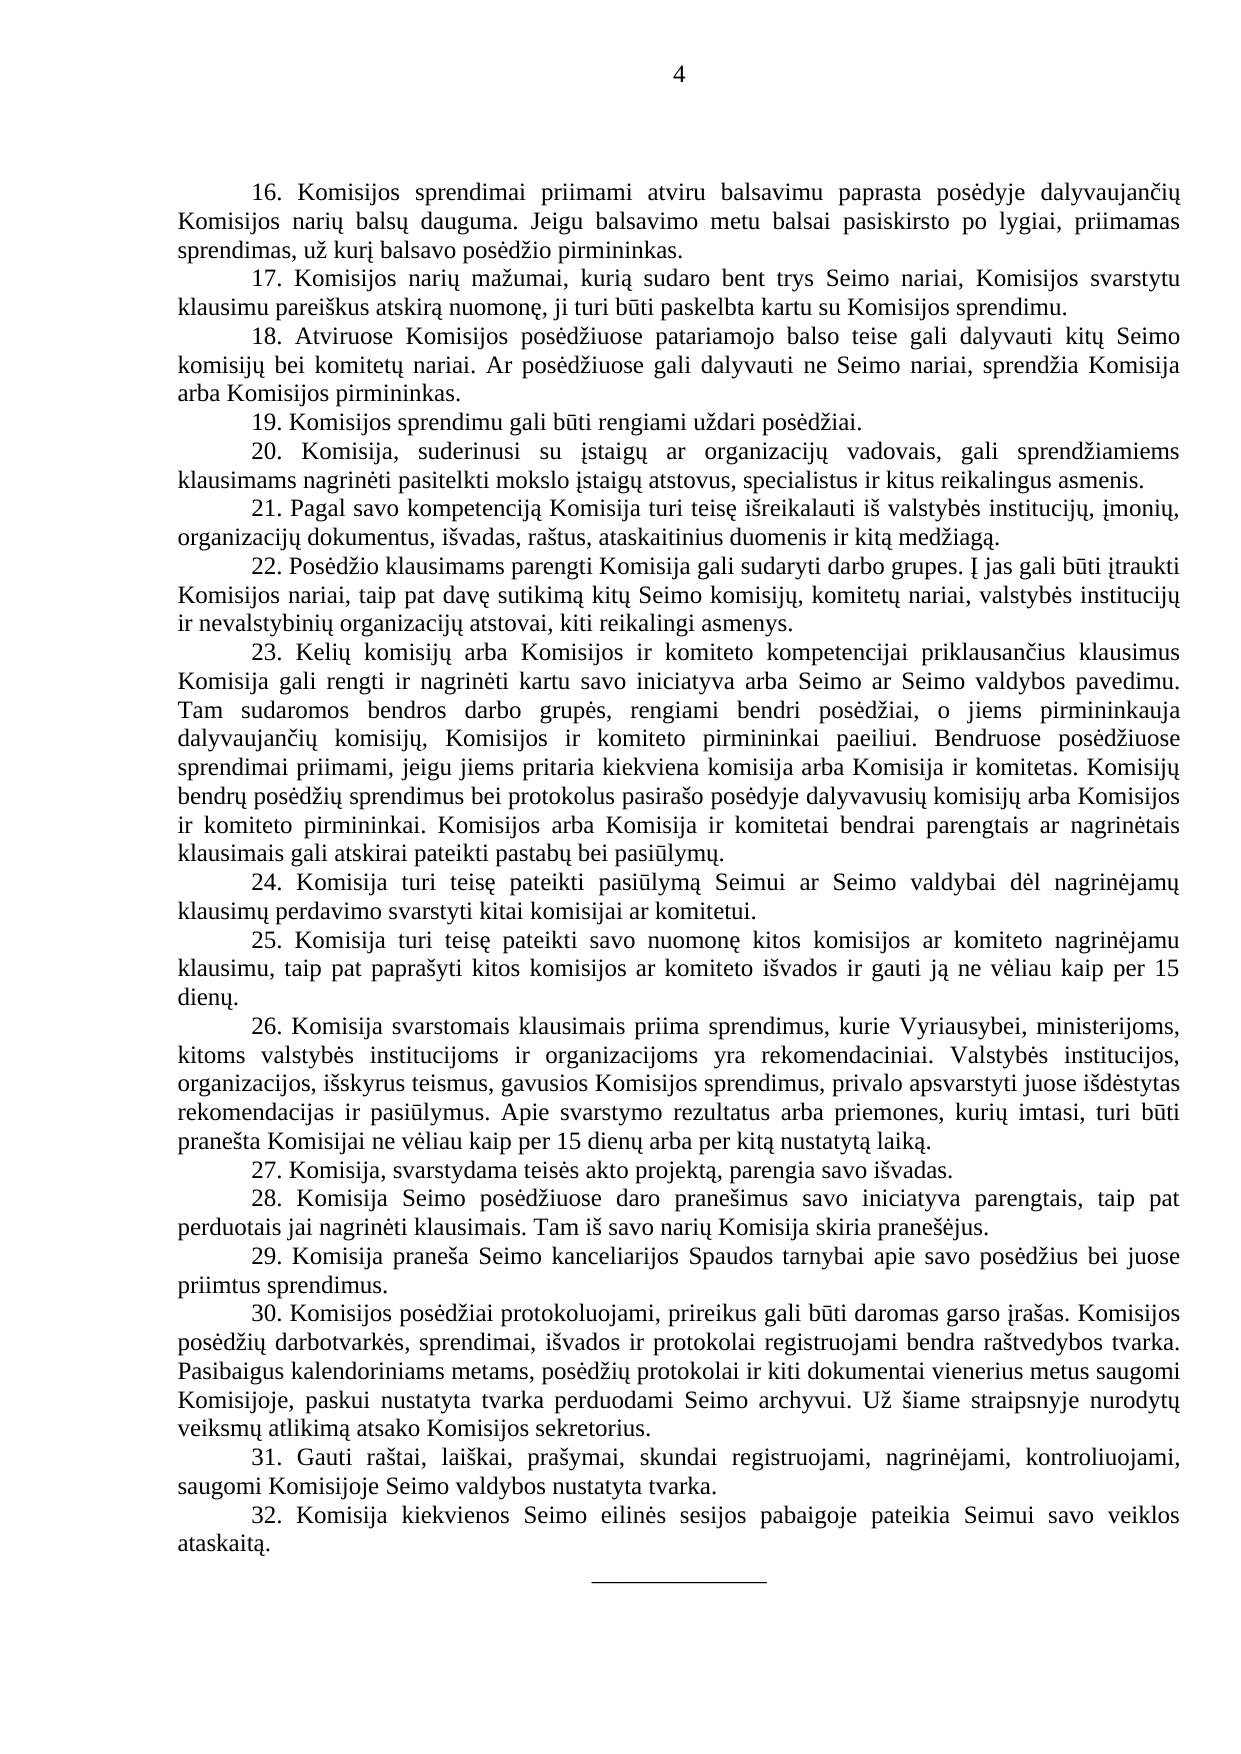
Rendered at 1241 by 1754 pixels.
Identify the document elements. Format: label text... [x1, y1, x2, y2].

text 16. Komisijos sprendimai priimami atviru balsavimu paprasta posėdyje dalyvaujančių Komisijos narių balsų dauguma. Jeigu balsavimo metu balsai pasiskirsto po lygiai, priimamas sprendimas, už kurį balsavo posėdžio pirmininkas. [177, 177, 1181, 263]
text 30. Komisijos posėdžiai protokoluojami, prireikus gali būti daromas garso įrašas. Komisijos posėdžių darbotvarkės, sprendimai, išvados ir protokolai registruojami bendra raštvedybos tvarka. Pasibaigus kalendoriniams metams, posėdžių protokolai ir kiti dokumentai vienerius metus saugomi Komisijoje, paskui nustatyta tvarka perduodami Seimo archyvui. Už šiame straipsnyje nurodytų veiksmų atlikimą atsako Komisijos sekretorius. [177, 1298, 1181, 1442]
text 29. Komisija praneša Seimo kanceliarijos Spaudos tarnybai apie savo posėdžius bei juose priimtus sprendimus. [177, 1241, 1181, 1298]
text 17. Komisijos narių mažumai, kurią sudaro bent trys Seimo nariai, Komisijos svarstytu klausimu pareiškus atskirą nuomonę, ji turi būti paskelbta kartu su Komisijos sprendimu. [177, 263, 1181, 321]
text 21. Pagal savo kompetenciją Komisija turi teisę išreikalauti iš valstybės institucijų, įmonių, organizacijų dokumentus, išvadas, raštus, ataskaitinius duomenis ir kitą medžiagą. [177, 493, 1181, 551]
text ______________ [177, 1557, 1181, 1586]
text 19. Komisijos sprendimu gali būti rengiami uždari posėdžiai. [177, 407, 1181, 436]
text 26. Komisija svarstomais klausimais priima sprendimus, kurie Vyriausybei, ministerijoms, kitoms valstybės institucijoms ir organizacijoms yra rekomendaciniai. Valstybės institucijos, organizacijos, išskyrus teismus, gavusios Komisijos sprendimus, privalo apsvarstyti juose išdėstytas rekomendacijas ir pasiūlymus. Apie svarstymo rezultatus arba priemones, kurių imtasi, turi būti pranešta Komisijai ne vėliau kaip per 15 dienų arba per kitą nustatytą laiką. [177, 1011, 1181, 1155]
text 31. Gauti raštai, laiškai, prašymai, skundai registruojami, nagrinėjami, kontroliuojami, saugomi Komisijoje Seimo valdybos nustatyta tvarka. [177, 1442, 1181, 1500]
text 18. Atviruose Komisijos posėdžiuose patariamojo balso teise gali dalyvauti kitų Seimo komisijų bei komitetų nariai. Ar posėdžiuose gali dalyvauti ne Seimo nariai, sprendžia Komisija arba Komisijos pirmininkas. [177, 321, 1181, 407]
text 24. Komisija turi teisę pateikti pasiūlymą Seimui ar Seimo valdybai dėl nagrinėjamų klausimų perdavimo svarstyti kitai komisijai ar komitetui. [177, 867, 1181, 925]
text 22. Posėdžio klausimams parengti Komisija gali sudaryti darbo grupes. Į jas gali būti įtraukti Komisijos nariai, taip pat davę sutikimą kitų Seimo komisijų, komitetų nariai, valstybės institucijų ir nevalstybinių organizacijų atstovai, kiti reikalingi asmenys. [177, 551, 1181, 637]
text 27. Komisija, svarstydama teisės akto projektą, parengia savo išvadas. [177, 1155, 1181, 1183]
text 25. Komisija turi teisę pateikti savo nuomonę kitos komisijos ar komiteto nagrinėjamu klausimu, taip pat paprašyti kitos komisijos ar komiteto išvados ir gauti ją ne vėliau kaip per 15 dienų. [177, 925, 1181, 1011]
text 23. Kelių komisijų arba Komisijos ir komiteto kompetencijai priklausančius klausimus Komisija gali rengti ir nagrinėti kartu savo iniciatyva arba Seimo ar Seimo valdybos pavedimu. Tam sudaromos bendros darbo grupės, rengiami bendri posėdžiai, o jiems pirmininkauja dalyvaujančių komisijų, Komisijos ir komiteto pirmininkai paeiliui. Bendruose posėdžiuose sprendimai priimami, jeigu jiems pritaria kiekviena komisija arba Komisija ir komitetas. Komisijų bendrų posėdžių sprendimus bei protokolus pasirašo posėdyje dalyvavusių komisijų arba Komisijos ir komiteto pirmininkai. Komisijos arba Komisija ir komitetai bendrai parengtais ar nagrinėtais klausimais gali atskirai pateikti pastabų bei pasiūlymų. [177, 637, 1181, 867]
text 28. Komisija Seimo posėdžiuose daro pranešimus savo iniciatyva parengtais, taip pat perduotais jai nagrinėti klausimais. Tam iš savo narių Komisija skiria pranešėjus. [177, 1183, 1181, 1241]
text 20. Komisija, suderinusi su įstaigų ar organizacijų vadovais, gali sprendžiamiems klausimams nagrinėti pasitelkti mokslo įstaigų atstovus, specialistus ir kitus reikalingus asmenis. [177, 436, 1181, 493]
text 32. Komisija kiekvienos Seimo eilinės sesijos pabaigoje pateikia Seimui savo veiklos ataskaitą. [177, 1500, 1181, 1557]
